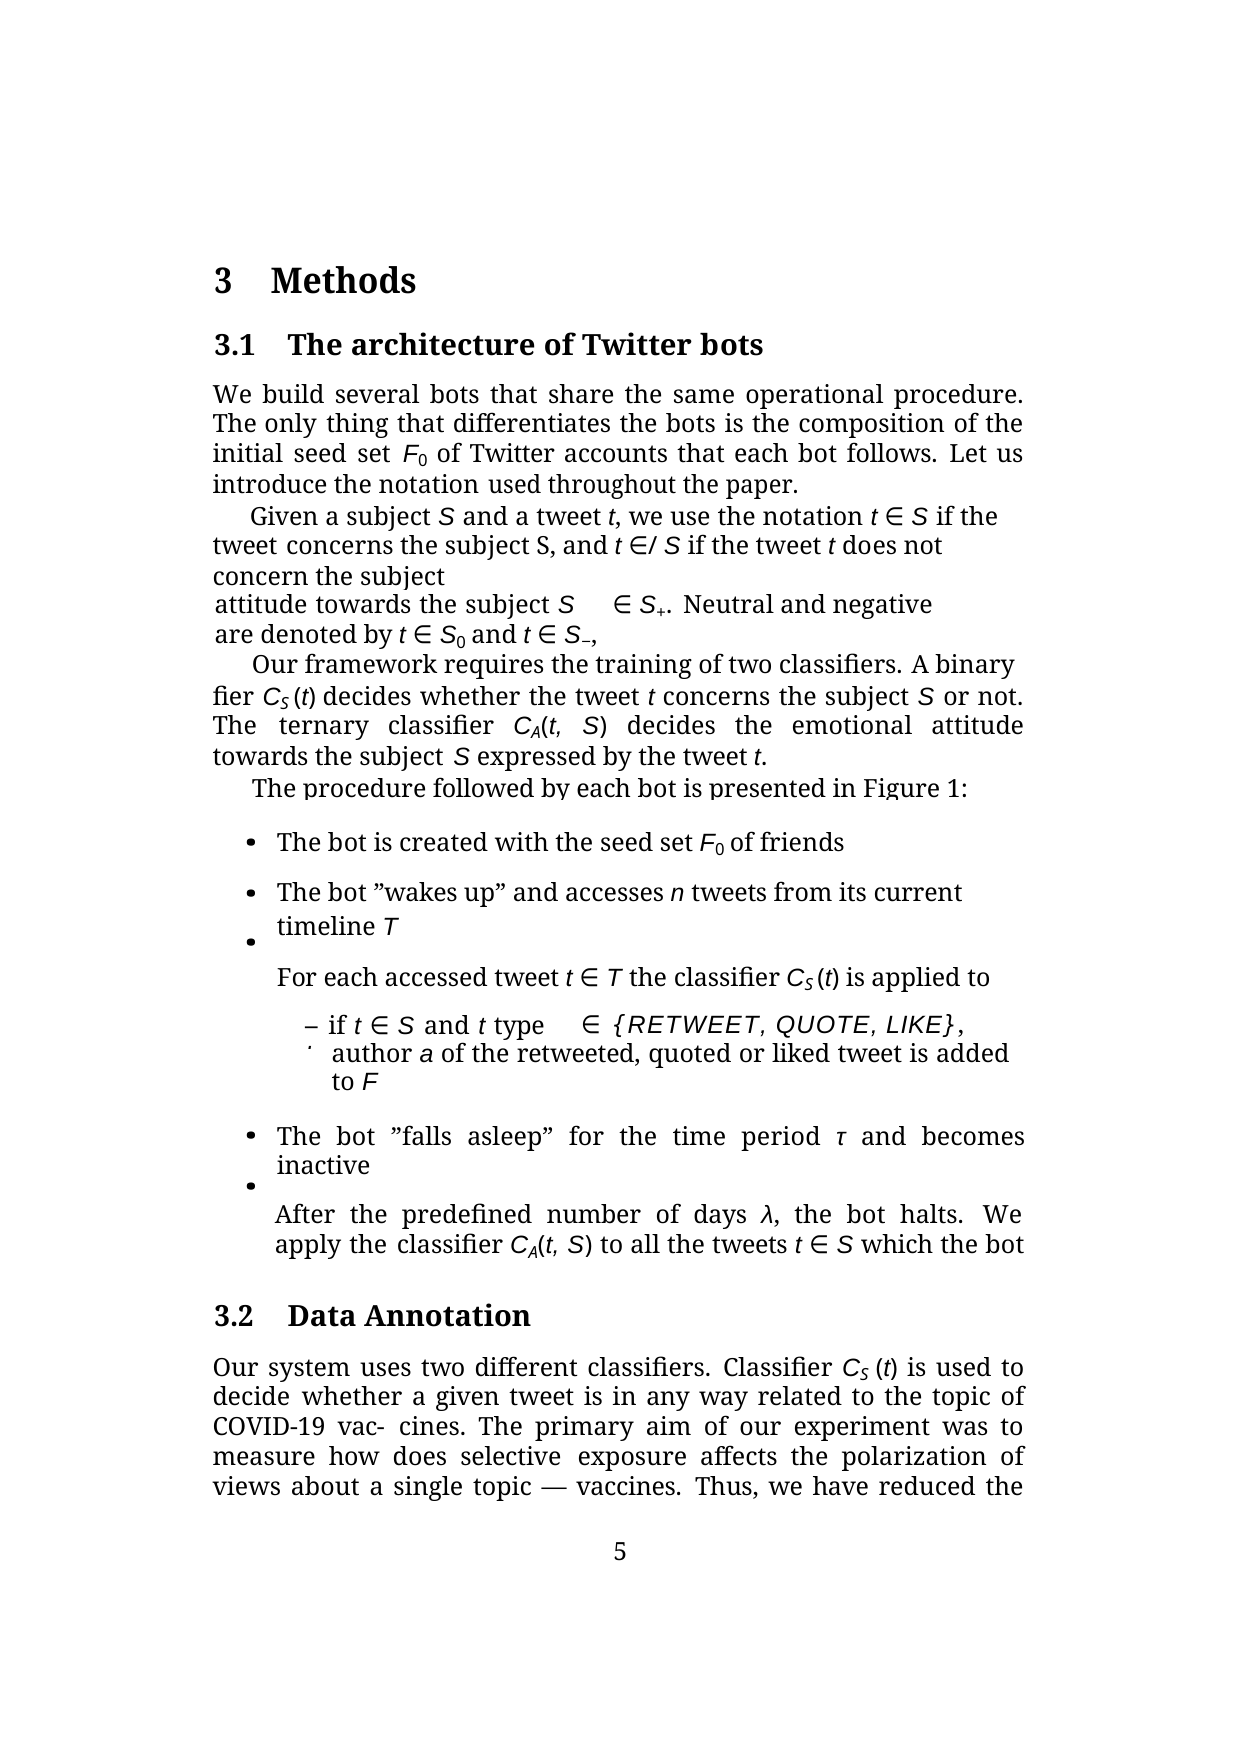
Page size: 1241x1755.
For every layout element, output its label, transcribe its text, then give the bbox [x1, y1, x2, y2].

text The bot ”falls asleep” for the time period τ and becomes inactive [277, 1121, 1026, 1180]
text fier CS (t) decides whether the tweet t concerns the subject S or not. The ternary classifier CA(t, S) decides the emotional attitude towards the subject S expressed by the tweet t. [212, 680, 1024, 773]
text • [245, 925, 266, 958]
text Data Annotation [287, 1301, 539, 1333]
text Given a subject S and a tweet t, we use the notation t ∈ S if the tweet concerns the subject S, and t ∈/ S if the tweet t does not concern the subject [212, 501, 1024, 590]
text (the bot starts following the author a) [331, 1096, 1022, 1101]
text author a of the retweeted, quoted or liked tweet is added to F [331, 1041, 1022, 1096]
text We build several bots that share the same operational procedure. The only thing that differentiates the bots is the composition of the initial seed set F0 of Twitter accounts that each bot follows. Let us introduce the notation used throughout the paper. [212, 379, 1024, 501]
text attitude towards the subject S by t [214, 590, 604, 620]
text The architecture of Twitter bots [287, 329, 767, 362]
text 3.1 [214, 329, 259, 362]
text 3 Methods [214, 262, 427, 301]
text – if t ∈ S and t type kt [305, 1010, 572, 1048]
text The bot is created with the seed set F0 of friends [277, 828, 1026, 857]
text 5 [613, 1537, 627, 1566]
text • [245, 1121, 266, 1151]
text • [245, 828, 266, 857]
text Our system uses two different classifiers. Classifier CS (t) is used to decide whether a given tweet is in any way related to the topic of COVID-19 vac- cines. The primary aim of our experiment was to measure how does selective exposure affects the polarization of views about a single topic — vaccines. Thus, we have reduced the impact of non-vaccine-related content and taught [212, 1351, 1024, 1500]
text The bot ”wakes up” and accesses n tweets from its current timeline T [277, 874, 1026, 942]
text • [245, 1172, 266, 1201]
text The procedure followed by each bot is presented in Figure 1: [252, 773, 1026, 800]
text • [245, 879, 266, 908]
text Our framework requires the training of two classifiers. A binary classi- [252, 650, 1026, 679]
text After the predefined number of days λ, the bot halts. We apply the classifier CA(t, S) to all the tweets t ∈ S which the bot has ever accessed to measure the percentage of pro-, neutral, or anti-vaccination tweets. [274, 1200, 1024, 1262]
text are denoted by t ∈ S0 and t ∈ S−, respectively. [214, 620, 716, 658]
text For each accessed tweet t ∈ T the classifier CS (t) is applied to check if [277, 959, 1026, 997]
text ∈ {RETWEET, QUOTE, LIKE}, then [581, 1010, 1026, 1048]
text 3.2 [214, 1301, 259, 1333]
text ∈ S+. Neutral and negative attitudes [612, 590, 1026, 628]
